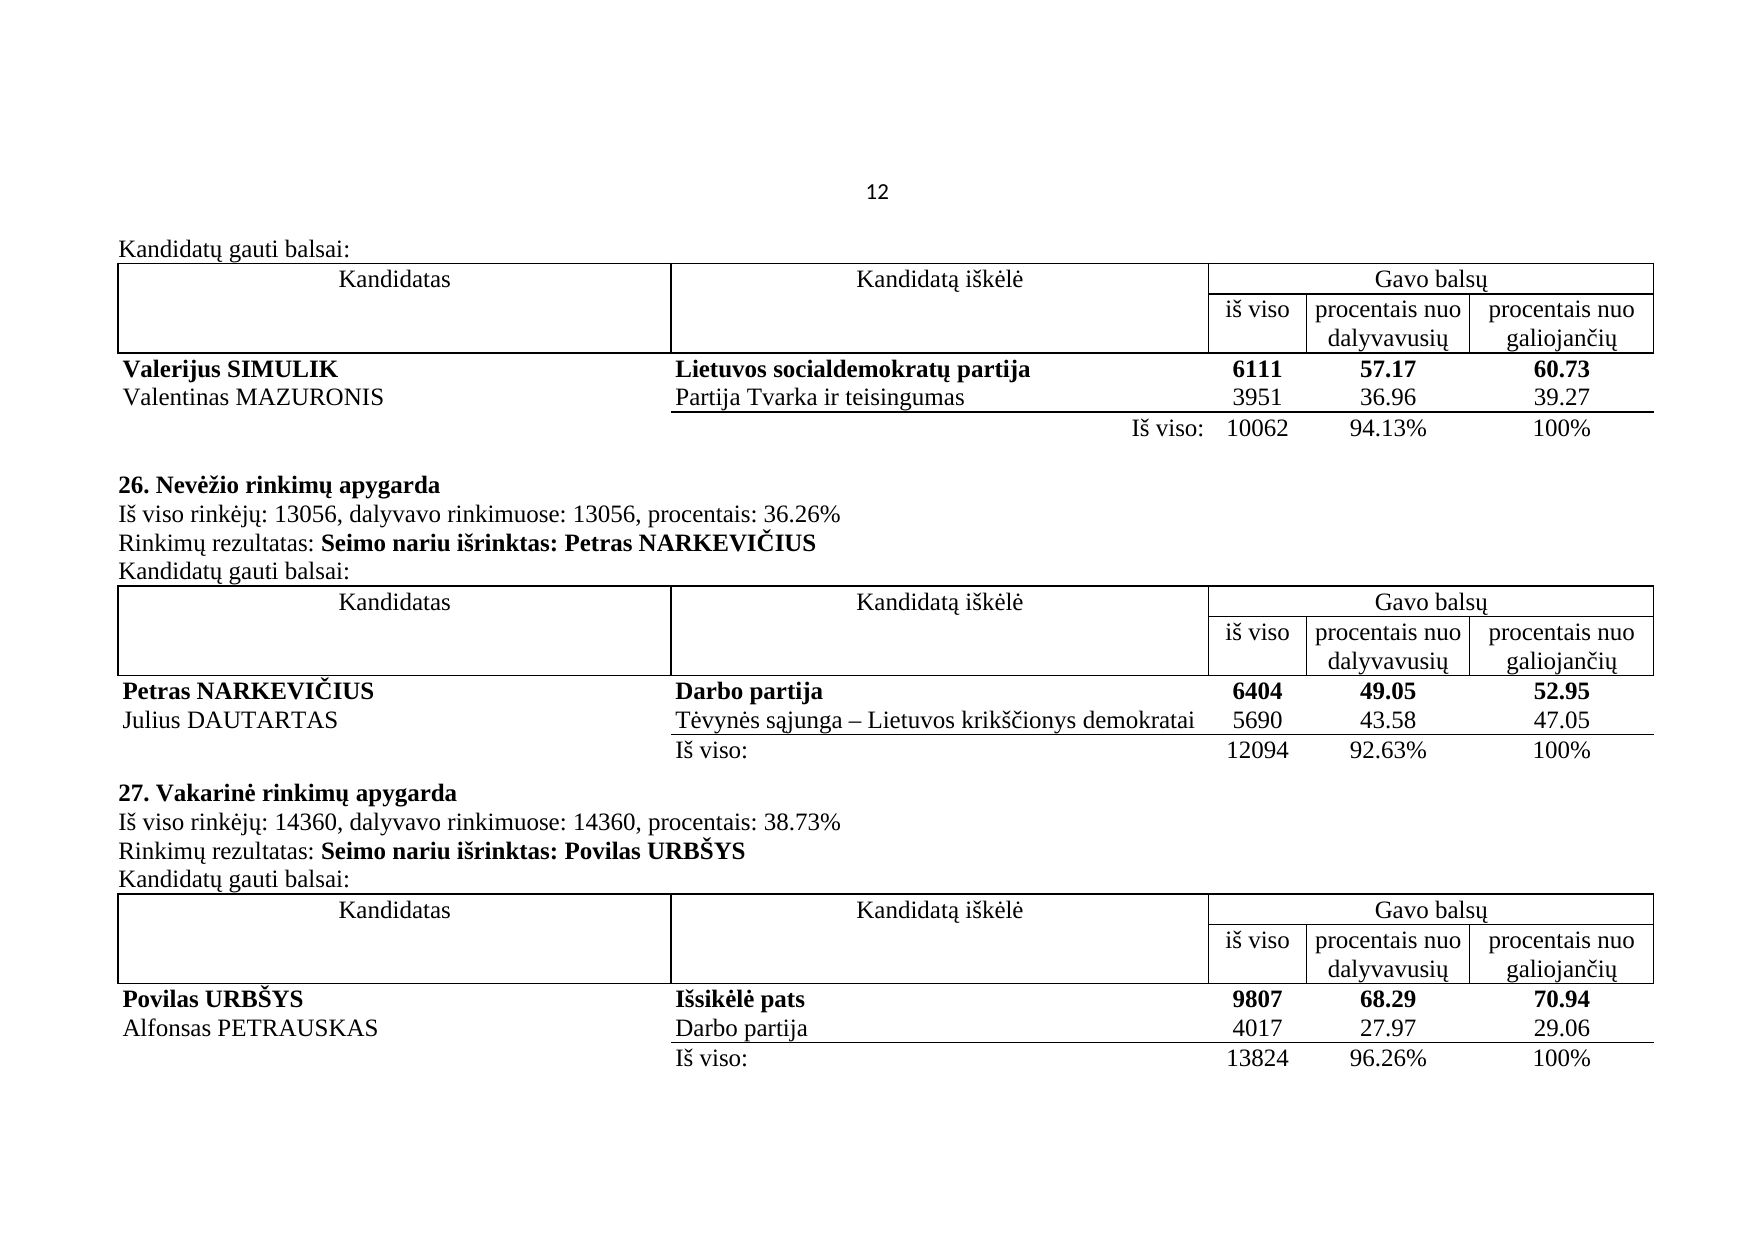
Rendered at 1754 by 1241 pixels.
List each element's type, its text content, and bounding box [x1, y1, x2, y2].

table_cell iš viso [1209, 295, 1306, 352]
text 27. Vakarinė rinkimų apygarda [118, 778, 1636, 807]
table_cell Tėvynės sąjunga – Lietuvos krikščionys demokratai [671, 705, 1208, 734]
table_cell 60.73 [1470, 354, 1653, 382]
table_cell 6111 [1209, 354, 1306, 382]
text Iš viso rinkėjų: 14360, dalyvavo rinkimuose: 14360, procentais: 38.73% [118, 807, 1636, 836]
table_cell 29.06 [1470, 1013, 1653, 1042]
table_cell Iš viso: [671, 735, 1208, 764]
table_cell Petras NARKEVIČIUS [118, 676, 671, 705]
table_header Gavo balsų [1209, 895, 1653, 924]
table_cell [118, 734, 671, 764]
table_cell 9807 [1209, 984, 1306, 1013]
table_cell 4017 [1209, 1013, 1306, 1042]
table_header Kandidatą iškėlė [672, 587, 1208, 674]
text Kandidatų gauti balsai: [118, 556, 1636, 585]
table_cell 100% [1470, 735, 1653, 764]
table_cell procentais nuo dalyvavusių [1307, 925, 1469, 983]
table_cell 57.17 [1306, 354, 1469, 382]
text Iš viso rinkėjų: 13056, dalyvavo rinkimuose: 13056, procentais: 36.26% [118, 499, 1636, 528]
table_cell 70.94 [1470, 984, 1653, 1013]
table_cell procentais nuo galiojančių [1470, 617, 1653, 674]
table_cell Išsikėlė pats [671, 984, 1208, 1013]
text Rinkimų rezultatas: Seimo nariu išrinktas: Povilas URBŠYS [118, 836, 1636, 864]
table_header Kandidatas [119, 895, 670, 983]
table_cell procentais nuo galiojančių [1470, 295, 1653, 352]
table_cell iš viso [1209, 925, 1306, 983]
table_cell 36.96 [1306, 383, 1469, 411]
table_cell 49.05 [1306, 676, 1469, 705]
table_cell 5690 [1209, 705, 1306, 734]
table_cell Julius DAUTARTAS [118, 705, 671, 734]
table_header Kandidatą iškėlė [672, 895, 1208, 983]
table_cell procentais nuo dalyvavusių [1307, 617, 1469, 674]
table_cell 10062 [1209, 413, 1306, 441]
table_cell 12094 [1209, 735, 1306, 764]
table_cell Valentinas MAZURONIS [118, 383, 671, 411]
table_cell Iš viso: [671, 413, 1208, 441]
text 26. Nevėžio rinkimų apygarda [118, 470, 1636, 499]
table_cell 100% [1470, 413, 1653, 441]
table_cell Darbo partija [671, 1013, 1208, 1042]
table_cell 94.13% [1306, 413, 1469, 441]
table_cell Valerijus SIMULIK [118, 354, 671, 382]
table_cell 13824 [1209, 1043, 1306, 1072]
table_cell Povilas URBŠYS [118, 984, 671, 1013]
text Kandidatų gauti balsai: [118, 864, 1636, 893]
table_header Gavo balsų [1209, 264, 1653, 293]
table_cell 47.05 [1470, 705, 1653, 734]
table_header Kandidatas [119, 587, 670, 674]
table_cell Iš viso: [671, 1043, 1208, 1072]
table_header Kandidatas [119, 264, 670, 352]
text Kandidatų gauti balsai: [118, 234, 1636, 263]
table_cell 39.27 [1470, 383, 1653, 411]
table_cell 52.95 [1470, 676, 1653, 705]
table_header Gavo balsų [1209, 587, 1653, 616]
table_cell 3951 [1209, 383, 1306, 411]
table_cell 68.29 [1306, 984, 1469, 1013]
table_cell [118, 1042, 671, 1072]
table_cell [118, 411, 671, 441]
table_cell Lietuvos socialdemokratų partija [671, 354, 1208, 382]
table_cell 6404 [1209, 676, 1306, 705]
table_header Kandidatą iškėlė [672, 264, 1208, 352]
table_cell procentais nuo galiojančių [1470, 925, 1653, 983]
table_cell 27.97 [1306, 1013, 1469, 1042]
text Rinkimų rezultatas: Seimo nariu išrinktas: Petras NARKEVIČIUS [118, 528, 1636, 556]
table_cell 100% [1470, 1043, 1653, 1072]
table_cell Alfonsas PETRAUSKAS [118, 1013, 671, 1042]
table_cell Darbo partija [671, 676, 1208, 705]
table_cell iš viso [1209, 617, 1306, 674]
table_cell procentais nuo dalyvavusių [1307, 295, 1469, 352]
table_cell Partija Tvarka ir teisingumas [671, 383, 1208, 411]
table_cell 43.58 [1306, 705, 1469, 734]
table_cell 96.26% [1306, 1043, 1469, 1072]
table_cell 92.63% [1306, 735, 1469, 764]
